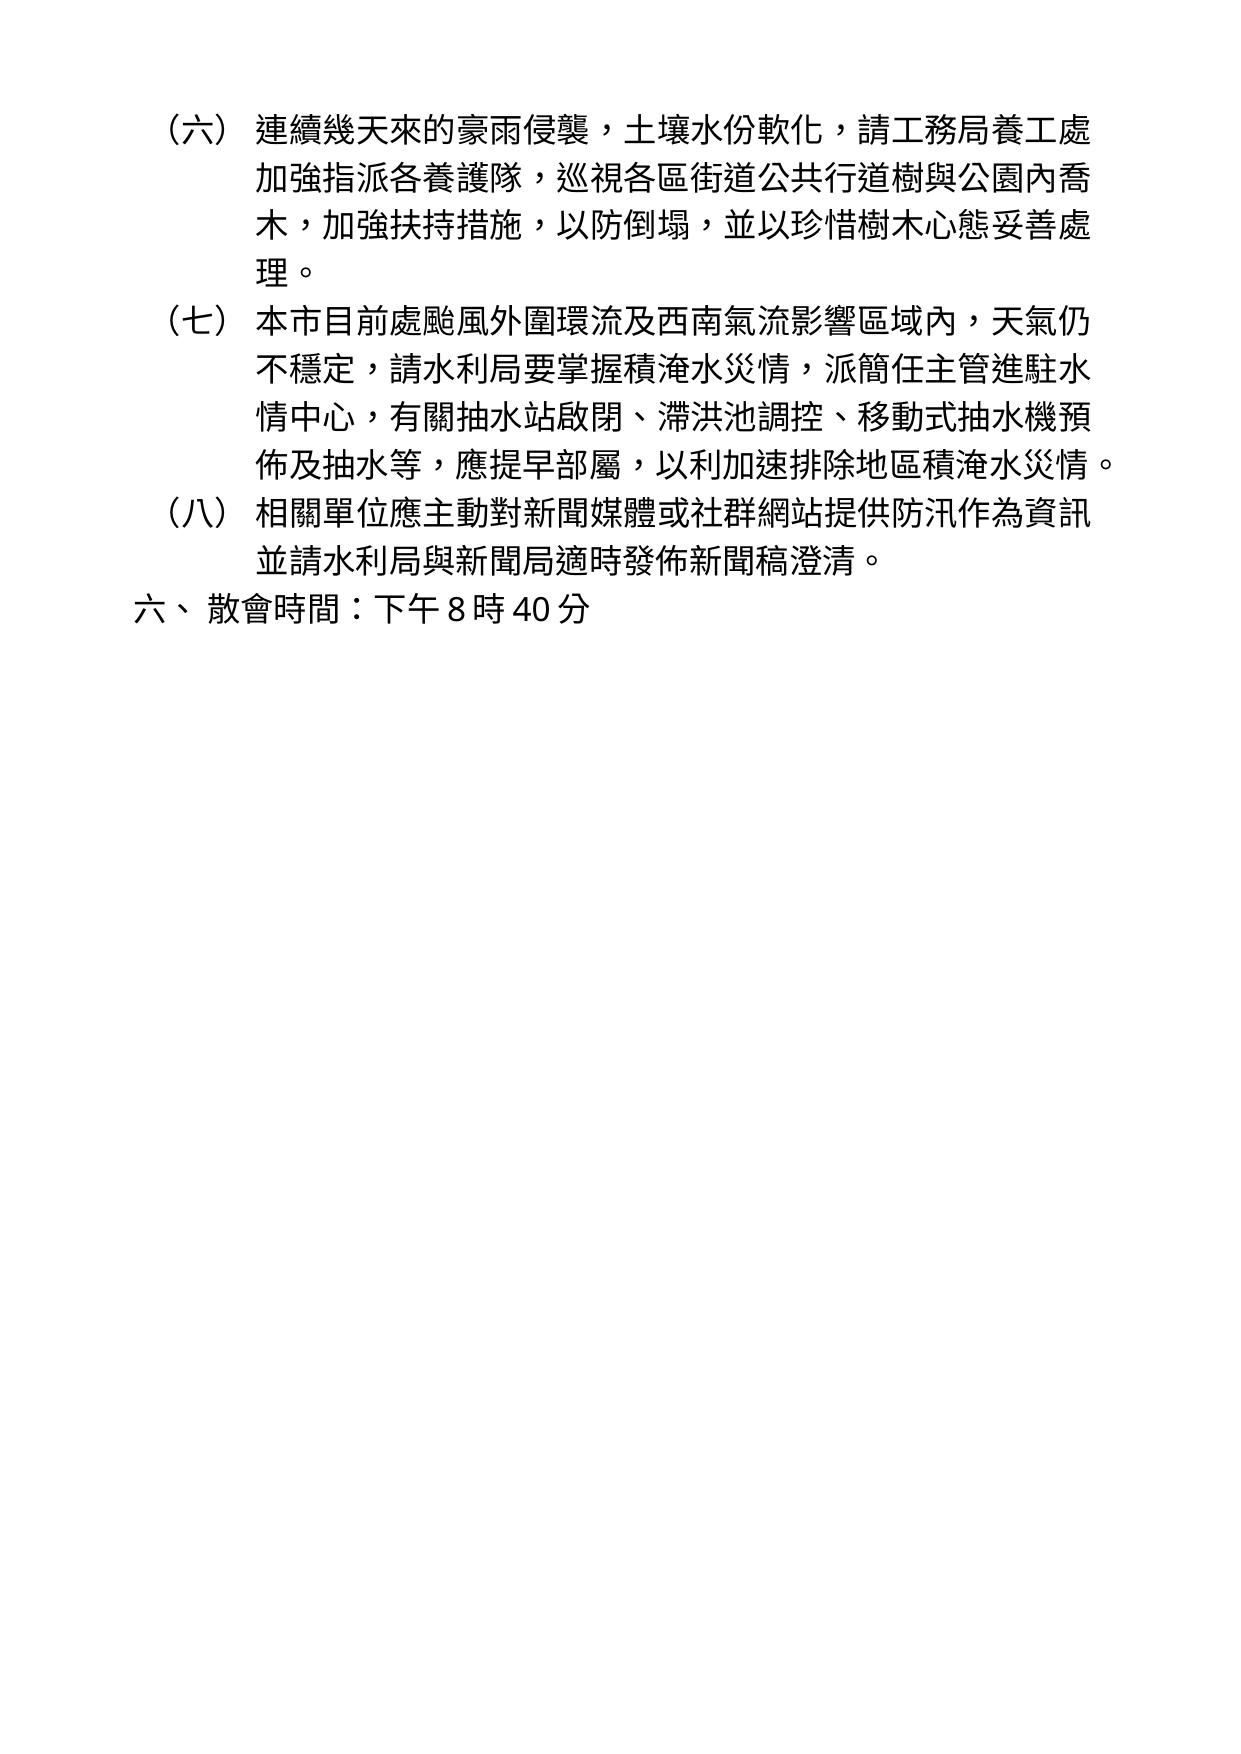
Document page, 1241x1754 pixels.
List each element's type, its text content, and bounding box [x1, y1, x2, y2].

list 連續幾天來的豪雨侵襲，土壤水份軟化，請工務局養工處加強指派各養護隊，巡視各區街道公共行道樹與公園內喬木，加強扶持措施，以防倒塌，並以珍惜樹木心態妥善處理。 [148, 104, 1093, 295]
list 本市目前處颱風外圍環流及西南氣流影響區域內，天氣仍不穩定，請水利局要掌握積淹水災情，派簡任主管進駐水情中心，有關抽水站啟閉、滯洪池調控、移動式抽水機預佈及抽水等，應提早部屬，以利加速排除地區積淹水災情。 [148, 295, 1093, 487]
list 散會時間：下午8時40分 [133, 583, 1093, 631]
list 相關單位應主動對新聞媒體或社群網站提供防汛作為資訊，並請水利局與新聞局適時發佈新聞稿澄清。 [148, 487, 1093, 583]
